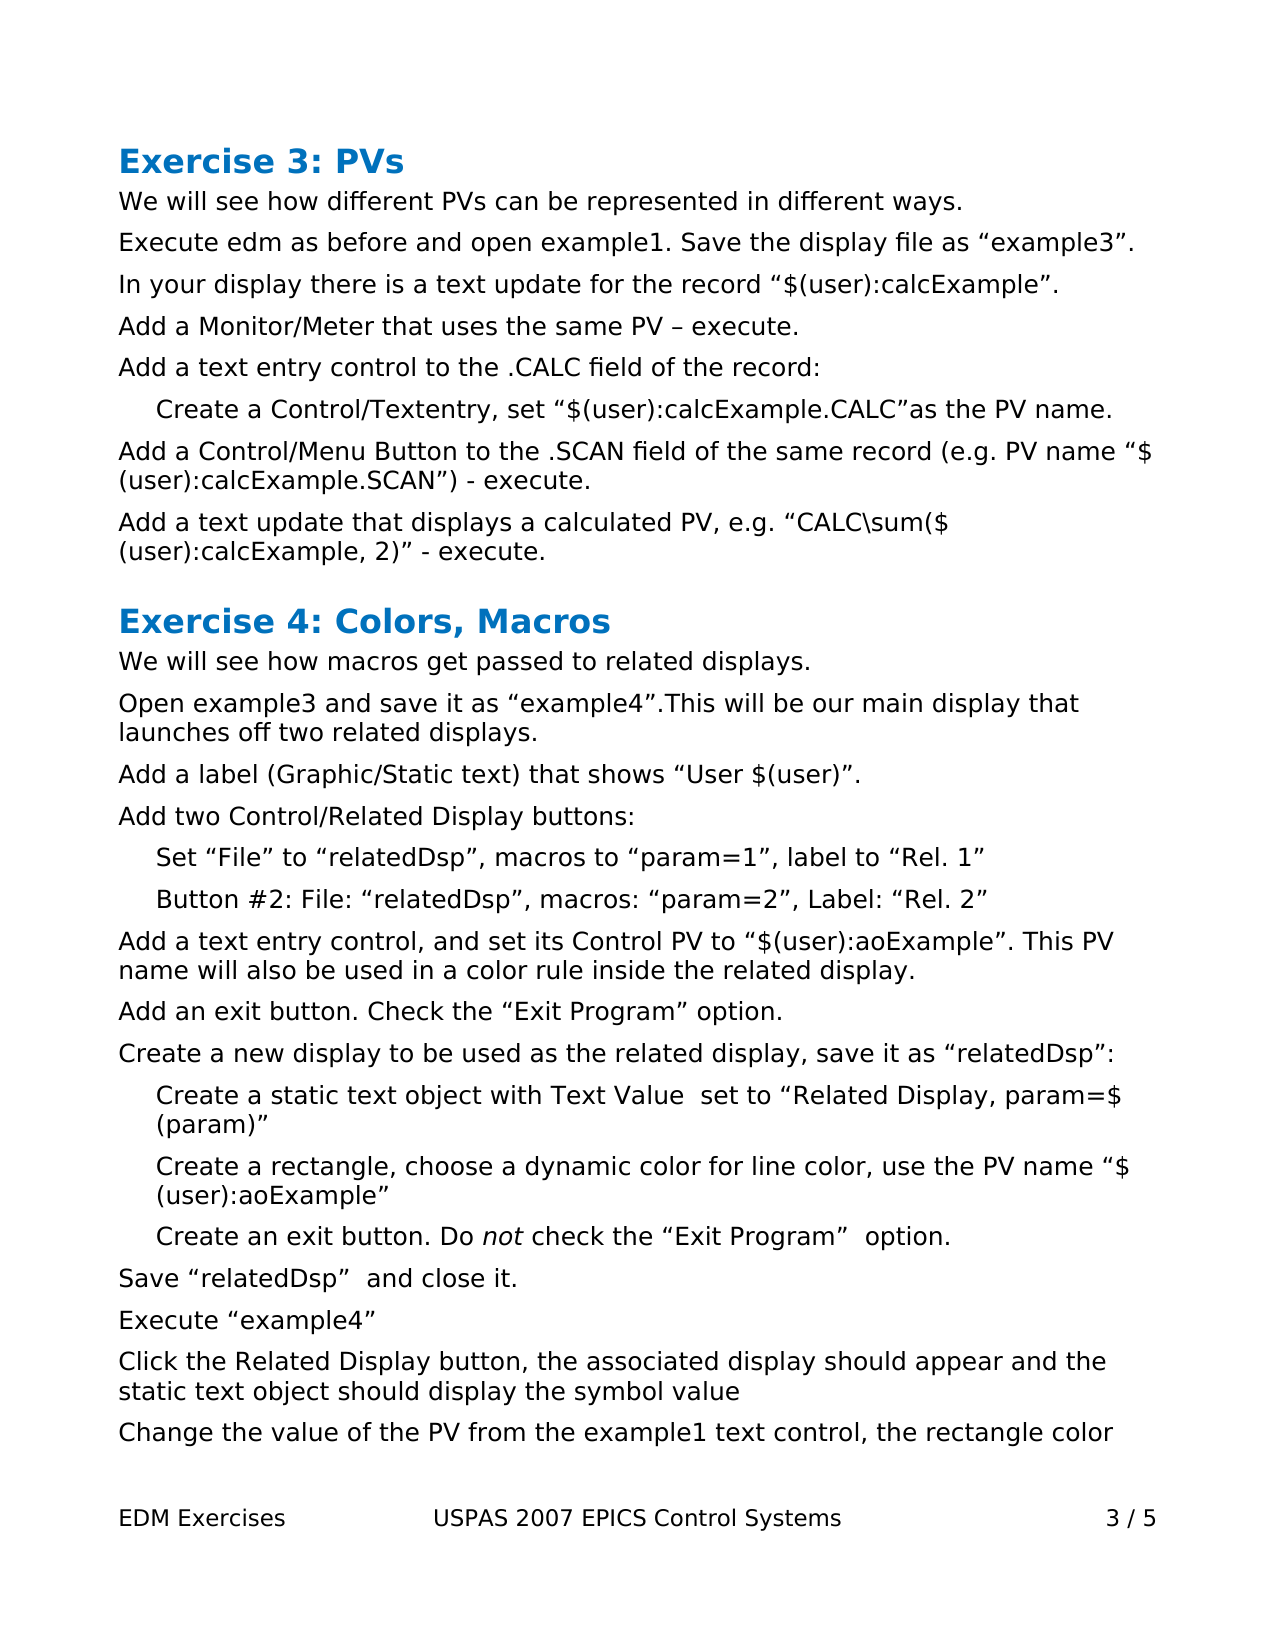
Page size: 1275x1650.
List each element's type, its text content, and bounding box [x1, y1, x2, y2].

text Create a static text object with Text Value set to “Related Display, param=$(param)” [156, 1081, 1157, 1139]
text Save “relatedDsp” and close it. [118, 1264, 1157, 1293]
text In your display there is a text update for the record “$(user):calcExample”. [118, 270, 1157, 299]
text Open example3 and save it as “example4”.This will be our main display that launches off two related displays. [118, 689, 1157, 747]
text Exercise 3: PVs [118, 142, 1157, 181]
text Exercise 4: Colors, Macros [118, 603, 1157, 641]
text Add a Monitor/Meter that uses the same PV – execute. [118, 312, 1157, 341]
text Create an exit button. Do not check the “Exit Program” option. [156, 1222, 1157, 1252]
text Add a text entry control to the .CALC field of the record: [118, 354, 1157, 383]
text Add two Control/Related Display buttons: [118, 802, 1157, 831]
text Add a Control/Menu Button to the .SCAN field of the same record (e.g. PV name “$(user):calcExample.SCAN”) - execute. [118, 437, 1157, 495]
text Change the value of the PV from the example1 text control, the rectangle color [118, 1418, 1157, 1447]
text Button #2: File: “relatedDsp”, macros: “param=2”, Label: “Rel. 2” [156, 885, 1157, 914]
text Add an exit button. Check the “Exit Program” option. [118, 997, 1157, 1027]
text We will see how different PVs can be represented in different ways. [118, 187, 1157, 216]
text Create a new display to be used as the related display, save it as “relatedDsp”: [118, 1039, 1157, 1068]
text Execute edm as before and open example1. Save the display file as “example3”. [118, 229, 1157, 258]
text Create a rectangle, choose a dynamic color for line color, use the PV name “$(user):aoExample” [156, 1152, 1157, 1210]
text Set “File” to “relatedDsp”, macros to “param=1”, label to “Rel. 1” [156, 843, 1157, 872]
text Execute “example4” [118, 1306, 1157, 1335]
text Create a Control/Textentry, set “$(user):calcExample.CALC”as the PV name. [156, 395, 1157, 424]
text Add a label (Graphic/Static text) that shows “User $(user)”. [118, 760, 1157, 789]
text We will see how macros get passed to related displays. [118, 647, 1157, 677]
text Click the Related Display button, the associated display should appear and the static text object should display the symbol value [118, 1347, 1157, 1406]
text Add a text update that displays a calculated PV, e.g. “CALC\sum($(user):calcExample, 2)” - execute. [118, 508, 1157, 566]
text Add a text entry control, and set its Control PV to “$(user):aoExample”. This PV name will also be used in a color rule inside the related display. [118, 927, 1157, 985]
